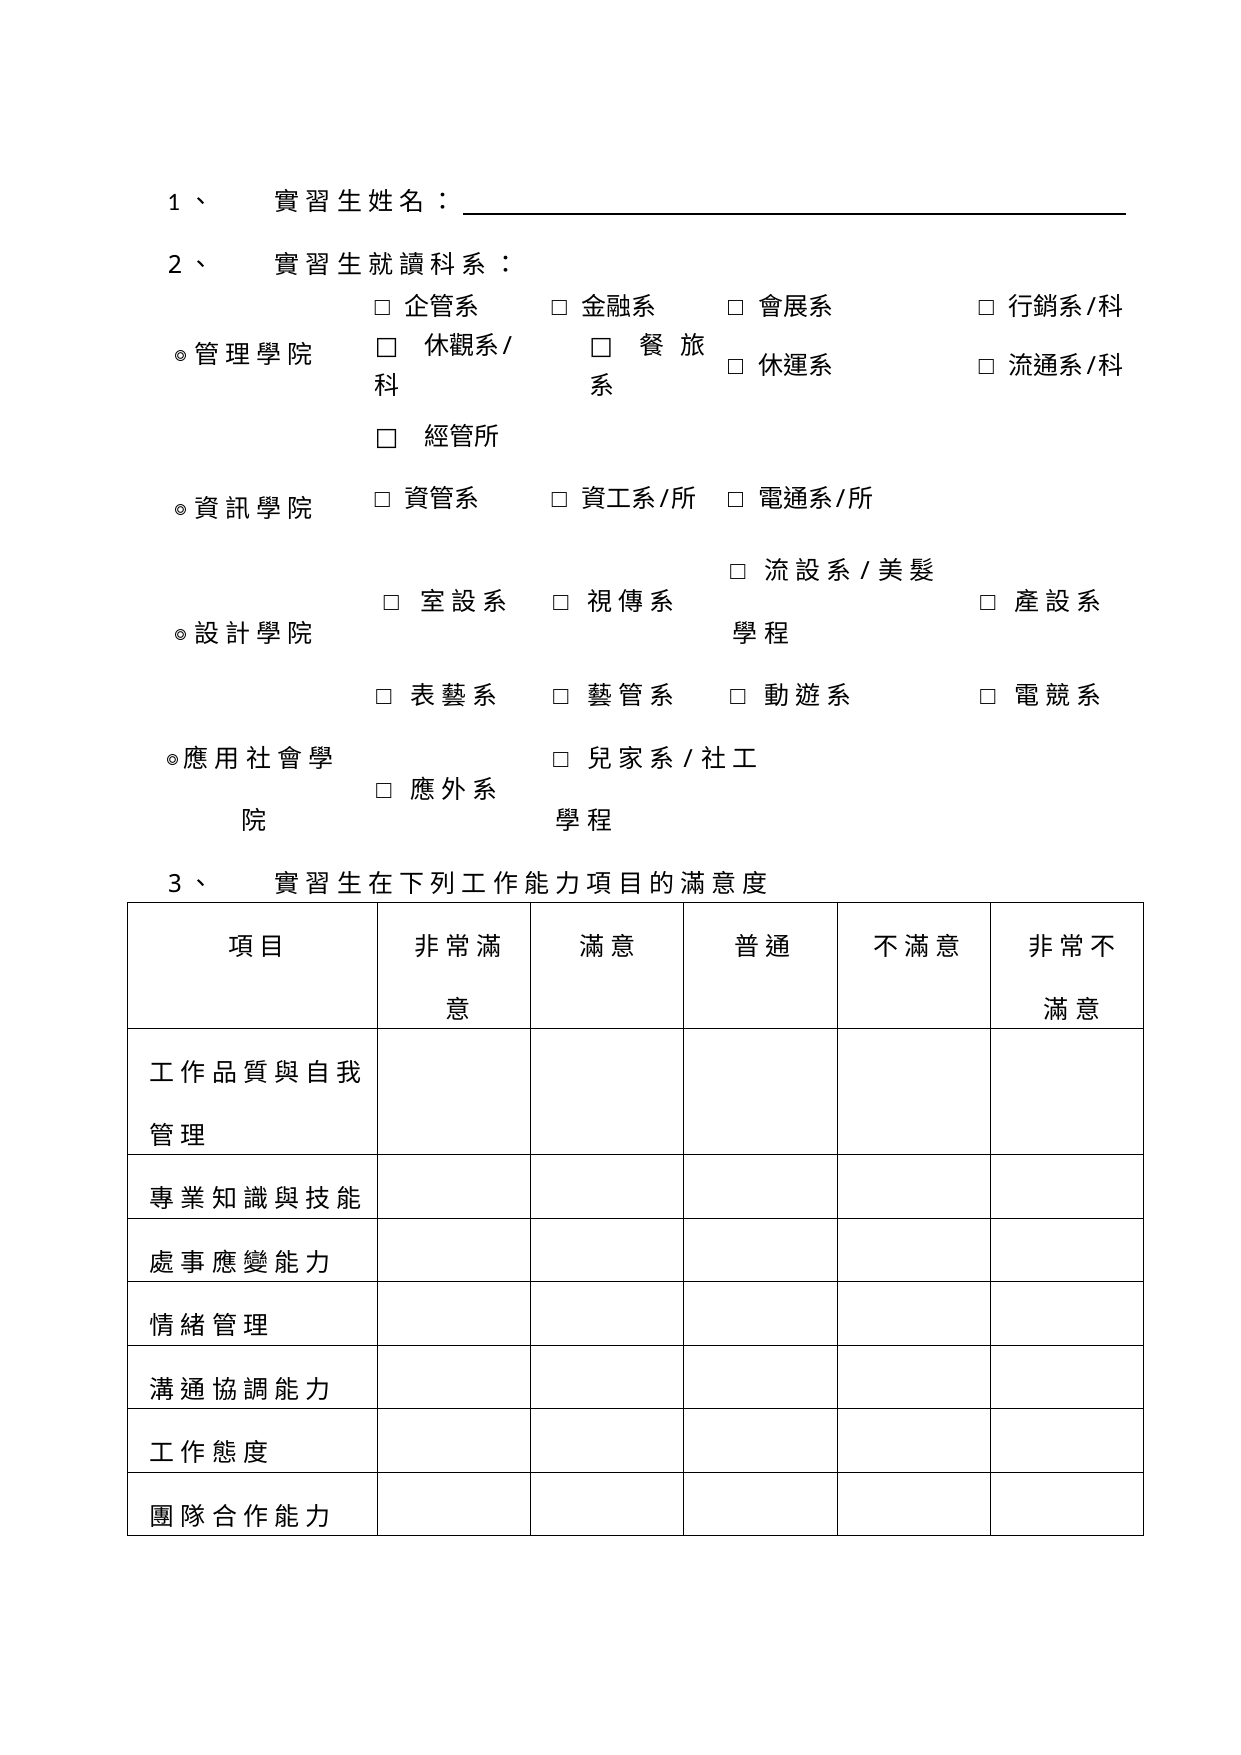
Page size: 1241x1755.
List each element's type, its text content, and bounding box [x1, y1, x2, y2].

table_cell [531, 1029, 683, 1154]
table_cell [838, 1282, 990, 1345]
table_cell □ 電競系 [968, 652, 1170, 714]
table_cell □ 表藝系 [351, 652, 540, 714]
table_header ◎管理學院 [126, 283, 351, 402]
table_cell 餐旅系 [540, 323, 717, 402]
table_cell 休觀系/科 [351, 323, 540, 402]
table_cell [531, 1155, 683, 1218]
table_cell □ 應外系 [351, 715, 540, 839]
table_header 滿意 [531, 903, 683, 1028]
table_header □ 會展系 [717, 283, 967, 323]
table_cell [378, 1219, 530, 1281]
table_cell [991, 1473, 1143, 1535]
table_cell ◎設計學院 [126, 527, 351, 714]
table_cell [540, 402, 717, 464]
table_cell [991, 1029, 1143, 1154]
table_cell [531, 1473, 683, 1535]
table_header 普通 [684, 903, 837, 1028]
table_cell [838, 1409, 990, 1472]
table_cell □ 資工系/所 [540, 465, 717, 527]
table_cell 經管所 [351, 402, 540, 464]
table_cell [684, 1029, 837, 1154]
table_cell [968, 402, 1170, 464]
table_cell [684, 1219, 837, 1281]
table_cell [991, 1409, 1143, 1472]
table_cell [838, 1473, 990, 1535]
table_cell □ 電通系/所 [717, 465, 1018, 527]
list 實習生就讀科系： [165, 221, 1125, 283]
table_header 不滿意 [838, 903, 990, 1028]
table_cell □ 資管系 [351, 465, 540, 527]
table_cell 溝通協調能力 [128, 1346, 377, 1408]
list 實習生在下列工作能力項目的滿意度 [165, 839, 1125, 902]
table_cell [684, 1346, 837, 1408]
table_cell [838, 1346, 990, 1408]
table_cell [531, 1282, 683, 1345]
table_header 非常不滿意 [991, 903, 1143, 1028]
table_header 非常滿意 [378, 903, 530, 1028]
table_cell □ 休運系 [717, 323, 967, 402]
table_cell [991, 1155, 1143, 1218]
table_cell [378, 1346, 530, 1408]
table_cell [126, 402, 351, 464]
table_cell [800, 715, 967, 839]
table_cell □ 藝管系 [540, 652, 717, 714]
table_cell [991, 1219, 1143, 1281]
table_header □ 行銷系/科 [968, 283, 1170, 323]
table_cell [531, 1219, 683, 1281]
table_cell □ 兒家系/社工學程 [540, 715, 800, 839]
table_cell [1019, 465, 1170, 527]
table_cell [378, 1473, 530, 1535]
table_cell [684, 1282, 837, 1345]
table_cell 處事應變能力 [128, 1219, 377, 1281]
table_cell □ 流通系/科 [968, 323, 1170, 402]
table_header 項目 [128, 903, 377, 1028]
table_cell 工作品質與自我管理 [128, 1029, 377, 1154]
table_cell [991, 1282, 1143, 1345]
table_cell ◎應用社會學院 [126, 715, 351, 839]
table_cell [838, 1029, 990, 1154]
table_cell [531, 1409, 683, 1472]
table_header □ 企管系 [351, 283, 540, 323]
table_cell □ 視傳系 [540, 527, 717, 652]
table_cell [378, 1155, 530, 1218]
table_cell [838, 1155, 990, 1218]
table_cell 工作態度 [128, 1409, 377, 1472]
table_cell [378, 1029, 530, 1154]
table_cell [684, 1155, 837, 1218]
table_cell [684, 1473, 837, 1535]
table_cell [378, 1409, 530, 1472]
table_cell □ 室設系 [351, 527, 540, 652]
table_cell [838, 1219, 990, 1281]
table_cell 情緒管理 [128, 1282, 377, 1345]
table_cell 團隊合作能力 [128, 1473, 377, 1535]
table_header □ 金融系 [540, 283, 717, 323]
table_cell [378, 1282, 530, 1345]
table_cell [968, 715, 1170, 839]
table_cell □ 產設系 [968, 527, 1170, 652]
list 實習生姓名： [165, 158, 1125, 221]
table_cell □ 動遊系 [717, 652, 967, 714]
table_cell [531, 1346, 683, 1408]
table_cell [717, 402, 967, 464]
table_cell □ 流設系/美髮學程 [717, 527, 967, 652]
table_cell [684, 1409, 837, 1472]
table_cell 專業知識與技能 [128, 1155, 377, 1218]
table_cell ◎資訊學院 [126, 465, 351, 527]
table_cell [991, 1346, 1143, 1408]
